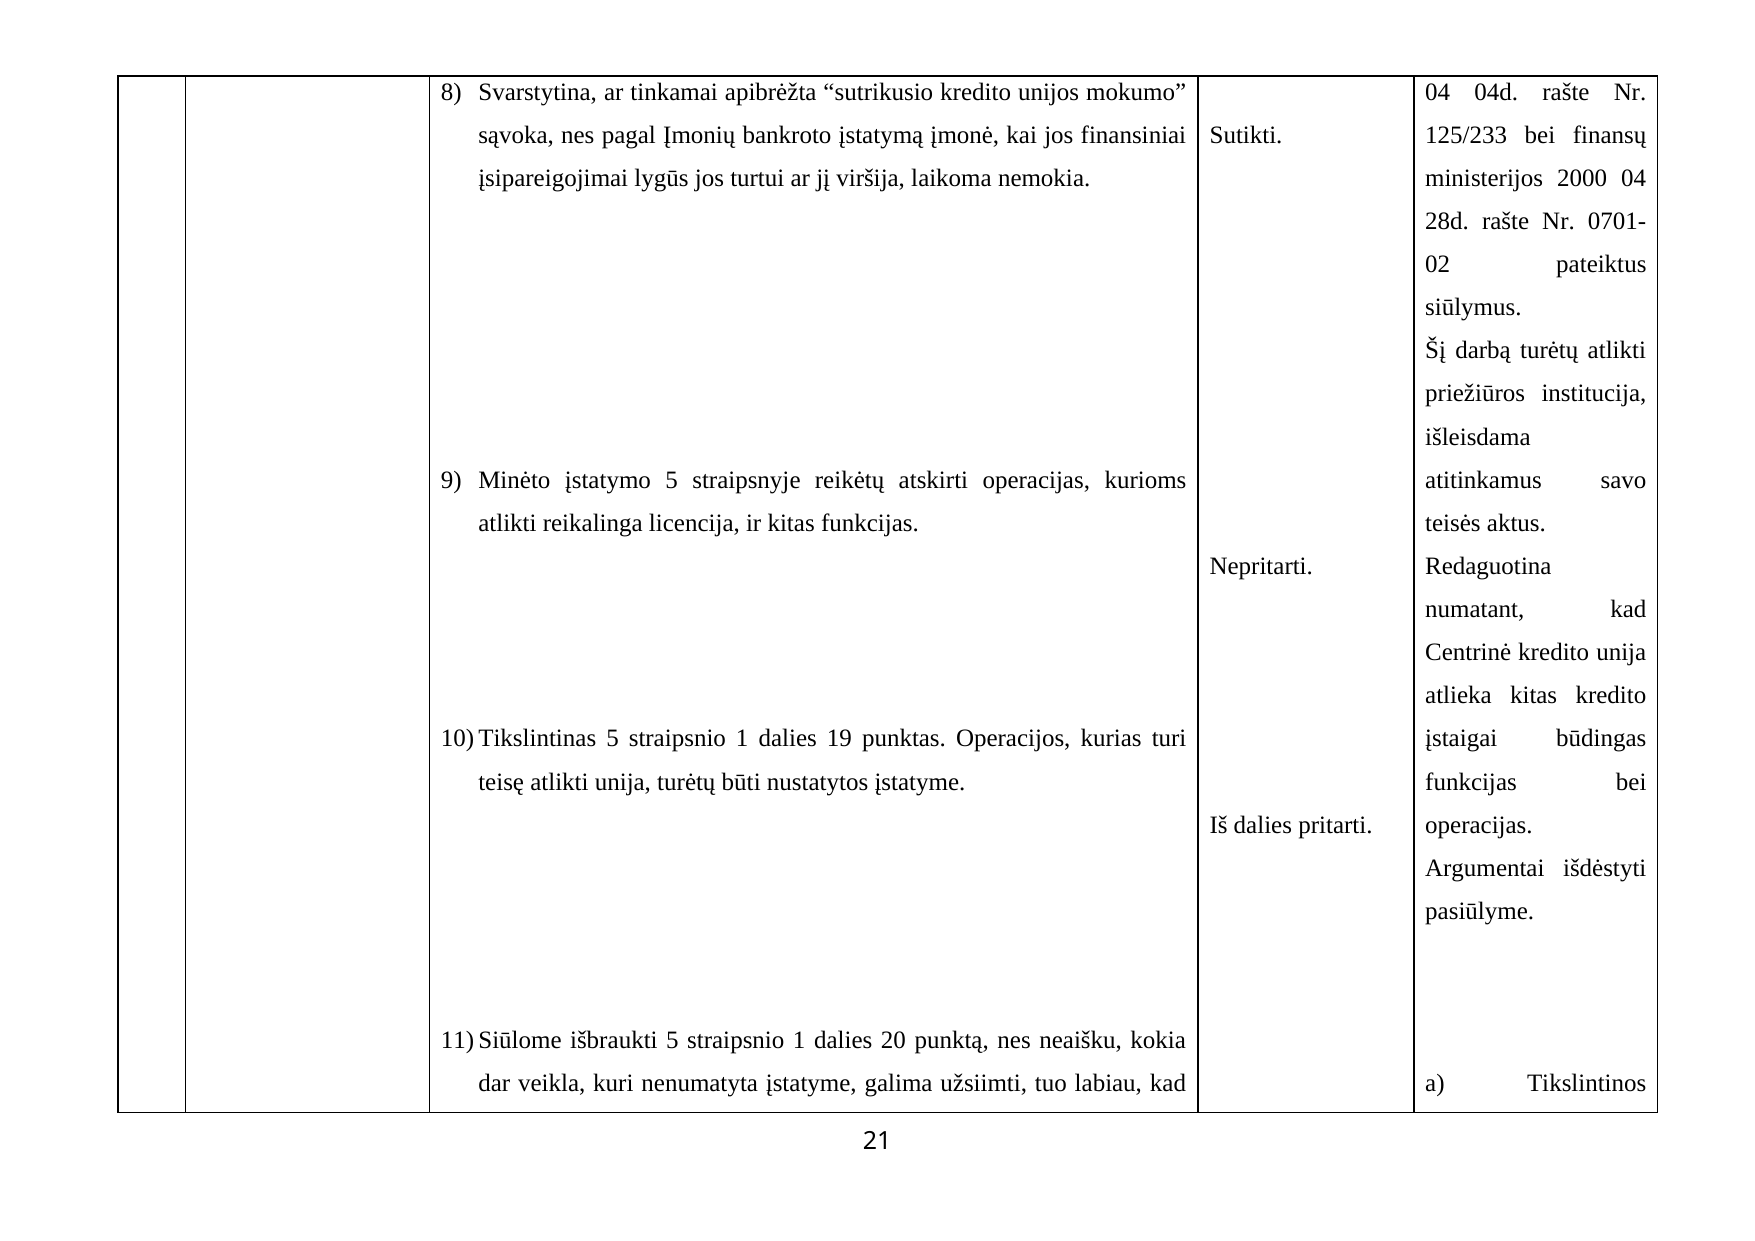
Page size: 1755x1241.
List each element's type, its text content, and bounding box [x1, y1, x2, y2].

table_cell Diskutuotinas klausimas dėl numatyto 10 000 Lt pajinio įnašo mokėjimo. Lietuvoje veikiančios kredito unijos nėra ekonomiškai stiprios, todėl gali atsirasti tikimybė, kad tik nedaugelis iš jų sugebės sumokėti numatomą pajinį įnašą. Atsižvelgiant į tai, Centrinės kredito unijos steigimo procesas gali užsitęsti ar atrodyti atskiroms unijoms nepatrauklus. Nepritariame iš valstybės lėšų formuojamo Stabilizacijos fondo idėjai, kadangi Centrinė kredito unija savo narių likvidumui ir (ar) mokumui palaikyti naudotų skolintas lėšas, problemos unijose būtų kompensuojamos svetimais pinigais, neturint garantijų, kad jos bus teigiamai išspręstos. Tai gali turėti neigiamos įtakos pačiai Centrinei unijai, kuriai, pablogėjus padėčiai, gali nepakakti nuosavo kapitalo saviems įsipareigojimams įvykdyti. Siūlytume, kad kredito unijų atskaitymai į Stabilizacijos fondą turėtų būti atliekami ir iš uždirbto pelno, t.y. kad tai būtų realūs piniginiai srautai, atsirandantys iš teigiamo kredito unijų finansinės veiklos rezultato. Manytume, kad Centrinės kredito unijos kapitalo struktūra turėtų atitikti Europos Sąjungos direktyvos Nr.89/299 reikalavimus, nes kapitalas yra pagrindinis veiksnys galimiems veiklos nuostoliams amortizuoti. Be to, įvairioms rizikoms amortizuoti I ar II ar III lygio kapitalai taikomi skirtingai. Reikia įvertinti ir tai, kad beveik visų veiklos riziką ribojančių normatyvų skaičiavimo metodologijoje skaičiuotinas kapitalas nustatomas būtent pagal šios direktyvos reikalavimus. Taip pat diskutuotina, ar tikslinga leisti steigti Centrinės kredito unijos padalinius užsienyje. Steigiant tokius padalinius, labai išaugtų Centrinės kredito unijos veiklos išlaidos. Tikėtis pelningos šių padalinių veiklos būtų pernelyg optimistiška, nes neaišku, kokias operacijas šie padaliniai galėtų vykdyti (jų apimtis greičiausia būtų nedidelė), gautų pajamų vargu ar užtektų padaliniams išlaikyti. Tai ne tik pablogintų Centrinės kredito unijos veiklos rodiklius, bet ir padidintų šios unijos veiklos rizikingumą. Taip pat neaišku, kaip tokių padalinių steigimas atsilieptų visam kredito unijų judėjimui Lietuvoje. Be to, pradėjus veikti Centrinės kredito unijos užsienio padaliniams, žymiai išsiplėstų veiklos spektras, apimdamas ne tik vietos, bet ir tarptautinę rinką. Tuo būdu tokioms kredito įstaigoms, mūsų nuomone, būtų pilnai taikomi ES direktyvų reikalavimai ir ypatingai dėl kapitalo bazės. Nuostata, jog paskolos kredito unijos likvidumui palaikyti dydis neturi viršyti 5 procentų Centrinės kredito unijos turto, mūsų nuomone, yra gana rizikinga, t.y. šis procentas nuo viso turto yra pernelyg didelis. Nepriimtinas kredito unijų priežiūros dubliavimas. Vadovaujantis LR kredito unijų įstatymu, Lietuvos bankas prižiūri kredito unijų veiklą, “kol bus sukurta savaveiksmė kredito unijų veiklos priežiūros institucija ir patvirtinti jos nuostatai”. Atsižvelgdami į tai, siūlome, kad kredito unijų priežiūrą vykdytų Centrinė kredito unija savarankiškai, o Centrinę kredito uniją prižiūrėtų centrinis bankas. 46 str. pavadinime numatytos priežiūrinės sankcijos, tačiau pačiame straipsnyje nekalbama nei apie poveikio priemones, nei apie priežiūros pagrindus. Abejotina 2 straipsnio 1 dalies antro sakinio nuostata dėl vertimosi indėlių ir kitų grąžintinų lėšų priėmimu. Manytume, kad tai banko operacija. Svarstytina, ar tinkamai apibrėžta “sutrikusio kredito unijos mokumo” sąvoka, nes pagal Įmonių bankroto įstatymą įmonė, kai jos finansiniai įsipareigojimai lygūs jos turtui ar jį viršija, laikoma nemokia. Minėto įstatymo 5 straipsnyje reikėtų atskirti operacijas, kurioms atlikti reikalinga licencija, ir kitas funkcijas. Tikslintinas 5 straipsnio 1 dalies 19 punktas. Operacijos, kurias turi teisę atlikti unija, turėtų būti nustatytos įstatyme. Siūlome išbraukti 5 straipsnio 1 dalies 20 punktą, nes neaišku, kokia dar veikla, kuri nenumatyta įstatyme, galima užsiimti, tuo labiau, kad 16 str. 1 dalyje numatyta, jog Centrinė kredito unija gali vykdyti visas funkcijas ir teikti paslaugas, numatytas 5 str., tik gavusi priežiūros institucijos leidimą. Taisytini: 6 straipsnio 1 punktas (įstatymuose nenustatyta galimybė skirti kredito unijos laikinąjį administratorių), 3 punktas (tikslintinas sąskaitos pavadinimas), 15 punktas (palūkanos turėtų būti mokamos už kitų asmenų sąskaitose, atidarytose Centrinėje kredito unijoje, esančias lėšas). Siūlome 8 straipsnio pirmą dalį derinti su 2 ir 7 straipsnių nuostatomis. Abejotina, ar “turėti pagrindinį pajų” yra teisė, o ne pareiga (9 straipsnio 1 dalies 5 punktas). Taisytinas 9 straipsnio 5 dalies 2 punktas (brauktinas žodis “laikymo”), 3 punktas (abejotina, ar pagrįstas reikalavimas laikyti lėšas tik Centrinėje kredito unijoje. Toks kredito unijų teisės atsidaryti sąskaitas ribojimas nenumatytas ir kredito unijų įstatyme. Be to, nevisiškai aiški sąvokos ”laikyti” prasmė), 4 punktas (pateiktame Kredito unijų įstatymo projekto 7 straipsnyje iš viso nenumatyta tokia teisė), 6 punktas (čia ne unijos nario pareiga). Atsižvelgiant į 2 straipsnyje pateiktą pagrindinio kapitalo sąvoką, svarstytina, ar tinkamai suformuluota 11 straipsnio 2 dalis. 12 straipsnio 9 dalyje reikėtų nurodyti, kur steigėjus atstovaus jų įgalioti atstovai, arba iš viso išbraukti šią dalį. Tikslintina 13 straipsnio 1 dalies 7 punkto nuostata “ir/ar nurašymas steigėjų sąskaita”. Nesuprantama, kodėl 13 straipsnio 2 dalyje (taip pat ir daugelyje kitų įstatymo projekto straipsnių) kartu naudojami jungtukai “ir/ar”, nes iš pateiktos redakcijos galima daryti išvadą, kad norima suteikti teisę atsidaryti vieną sąskaitą ir Lietuvos banke, ir komerciniame banke (vargu ar tai įmanoma). 15 straipsnio reikalavimus tikslinga iškelti prie licencijos suteikimą reglamentuojančių nuostatų. 16 straipsnyje tikslintina neaiški ir niekur kitur įstatymo projekte neminima sąvoka “finansinės paslaugos” (įstatymo projekte reikėtų apsispręsti dėl sąvokų “veiklos rūšis”, “operacijos”, “finansinės paslaugos”, “funkcijos” vartojimo, nes daugeliu atveju tie patys dalykai vadinami skirtingai). Be to, taisytinas 2 dalies 4 punktas (nepagrįstai (nėra jokių kriterijų išduoti leidimą) varžo kreditoriaus teisę kreiptis į teismą dėl bankroto bylos iškėlimo nemokiai unijai), 6 punktas (visiškai neaiški redakcija). Neaišku, kokiu tikslu 18 straipsnio 2 dalies 3 punkte vardijama, kas turėtų būti įstatuose, jeigu tai išsamiai nustatyta 17 straipsnyje. Tikslintinas 19 straipsnis, kadangi registraciją atlieka rejestro tvarkytojas. Taisytini 20 straipsnio 3 dalies 4 punktas (įstatymo projekte nenumatyta, kad skirti ar rinkti vadovus reikalingas leidimas), 7, 9, 10 punktai (priežiūros institucijai turėtų būti svarbus ne pats patvirtinimas, o duomenys apie šiuose punktuose nurodytų reikalavimų įvykdymą), 11 punktas (tikslintina nuostata “kai kurios kitos finansinės paslaugos”). Be to, 20 straipsnio 4 dalis derintina su 16 straipsnio 1 dalimi. Neaišku, kodėl ribojama visuotinio susirinkimo teisė priimti sprendimą dėl unijos likvidavimo (21 straipsnio 1 dalies 1 punktas). Įstatymo projekte reikėtų nustatyti atvejus, kada visuotinis susirinkimas privalo priimti sprendimą uniją likviduoti, pvz., atšaukus licenciją. Be to, taisytinos 21 straipsnio 3 ir 4 dalys (kartojasi tos pačios normos), 4 dalies 1 punktas (neaišku, kuo skiriasi uniją įregistravusi institucija ir rejestro tvarkytojas), 5 dalis (neaišku, kokie įstatymai reglamentuoja kredito unijų likvidavimą). Projekto 22 straipsnio 4 dalyje numatyta, kad Centrinė kredito unija gali teikti paskolas likvidumui palaikyti Centrinės kredito unijos narėms pusės metų laikotarpiui bei papildomai pratęsti šią paskolą dar pusės metų laikotarpiui. Įstatyme nėra apibrėžta, kokių veiksmų turėtų imtis Centrinė kredito unija tuo atveju, jei kredito unija, turinti likvidumo problemų, negalės grąžinti jai suteiktos paskolos likvidumui palaikyti. Siūlome įstatyme numatyti, kokių priemonių šiuo atveju turėtų imtis Centrinė kredito unija. Be to, tikslintina 22 straipsnio 6 dalies nuoroda, kadangi 27 straipsnio 2 dalies 7 punkte nėra normų, kuriomis galima būtų vadovautis. Iš 28 straipsnio 2 dalies 1 ir 2 punktų galima daryti išvadą, kad susirinkimas turi būti sušauktas visais atvejais, kai numatoma spręsti visuotinio susirinkimo kompetencijai priskirtus klausimus, todėl šią dalį reikėtų papildyti visais 27 straipsnyje nurodytais klausimais arba išbraukti 1 ir 2 punktus. Be to, pagrindas sušaukti susirinkimą turėtų būti ne kreipimasis į teismą, o teismo sprendimas (28 straipsnio 2 dalies 6 ir 7 punktai). Projekto 30 straipsnio 4 dalyje nustatoma, jog visuotinis Centrinės kredito unijos susirinkimas gali būti šaukiamas nesilaikant prieš tai nustatytų terminų, jei visi Centrinės kredito unijos nariai su tuo sutinka. Tačiau šiuo atveju nėra apibrėžiama, kokiu būdu toks sutikimas yra įforminamas. Siūlytume apibrėžti, kokiu būdu toks sutikimas turėtų būti įforminamas. Taisytini 34 straipsnio 2 dalies 4 punktas (tikslintinos nuorodos, nes minimuose straipsniuose nėra normų, kuriomis galima būtų vadovautis), 5 punktas (derintinas su 39 straipsnio 1 dalimi). Šio straipsnio 10 punkte nustatyta, jog valdyba investuoja laisvas Centrinės kredito unijos lėšas į VVP, Lietuvos banko vertybinius popierius ir kitas likvidžias investicijas, kai tuo tarpu 5 straipsnio 1 dalyje prie Centrinės kredito unijos funkcijų nustatoma, kad laisvos lėšos investuojamos į VVP, Lietuvos banko vertybinius popierius bei užsienio valstybių, turinčių aukščiausio lygio reitingą (A grupės šalys), vyriausybių vertybinius popierius. Todėl siūlytume 34 straipsnio 10 punktą išdėstyti taip pat, kaip ir 5 straipsnio 1 dalį. 36 straipsnio 3 dalyje reikėtų aiškiau nustatyti, ar priežiūros institucija turi teisę priežiūros tikslais gautą informaciją pateikti Centrinei kredito unijai, nes tokia informacija gali būti teikiama tik įstatymų nustatytais atvejais ir tvarka. Be to, neaišku, kas atliks 36 straipsnio 8 ir 9 dalyse nustatytus reikalavimus. Tikslintina 37 straipsnio 1 dalis, nes už unijos darbuotojų padarytą žalą tretiesiems asmenims turėtų atsakyti pati unija. Tikslintinas 38 straipsnio 2 dalies pirmasis sakinys, nes vadovaujantis šio straipsnio 1 dalimi, minėtame sakinyje išdėstytas sąlygas atitinka visi revizijų komisijos nariai. Be to, šioje dalyje tikslintina, kokia kvalifikacija reikalinga revizoriui ir sąvokos “administratorius” reikšmė. Brauktina 41 straipsnio 1 dalis, nes pagrindinio kapitalo sąvoka apibrėžta 2 straipsnyje. 44 straipsnio 4 dalyje tikslintina nuoroda į 3 dalį, kadangi joje nekalbama apie dividendų mokėjimą. 1. Centrinės kredito unijos įstatymo projekto 2 straipsnio 2 dalyje pateiktas kredito unijos apibrėžimas. Lietuvos banko nuomone, “diskutuotina, ar tikslinga, kad kredito unijos nariais galėtų būti personalinės įmonės, žemės ūkio kooperatyvai ir ūkinės bendrijos, šių subjektų įtraukimas padidintų unijų veiklos riziką, be to, pačios kredito unijos taptų panašesnės į smulkius kooperatinius bankus, kurių veiklą turėtų būti taikomi kur kas griežtesni reikalavimai bei didesnis kapitalo dydis”. 1. Siekiant išvengti Europos Sąjungos direktyvų, reglamentuojančių kredito įstaigų veiklą, reikalavimų taikymo kredito unijų veiklai, kredito unijas tikslinga priskirti ne kredito įstaigų, bet finansinių įmonių kategorijai. Be to, juridinių asmenų narystė kredito unijoje yra diskutuotina. Atsižvelgdami į tai, įstatymo projekto 2 straipsnio 2 dalyje pateiktą kredito unijos apibrėžimą siūlome išdėstyti taip: “Kredito unija – kooperatiniais pagrindais suorganizuota, fizinių asmenų ar fizinių asmenų kartu su Lietuvos respublikoje įregistruotomis visuomeninėmis organizacijomis, profesinių sąjungų organizacijomis, religinėmis institucijomis, ūkinėmis bendrijomis ir individualiosiomis (personalinėmis) įmonėmis savanoriškai įsteigta ir Lietuvos Respublikos kredito unijų įstatymo nustatyta tvarka veikianti finansinė įmonė, telkianti savo narių ir asocijuotų narių (toliau – narių) pinigines lėšas jų ūkiniams bei socialiniams poreikiams, numatytiems kredito unijos įstatuose, tenkinti savitarpio paskolų teikimo būdu ir prisiimanti su tuo susijusią riziką ir atsakomybę.’ 2. Projekto 2 straipsnio 12 ir 13 dalyje pateiktus sutrikusio kredito unijos likvidumo ir sutrikusio mokumo sąvokas siūlome redaguoti ir išdėstyti taip; “ Sutrikęs kredito unijos likvidumas – kai kredito unijos likvidumas tampa mažesnis už nustatytą likvidumo normatyvą ir kai kredito unijos turto ir įsipareigojimų struktūra pagal terminus artimiausiais mėnesiais rodo tam tikrą nesubalansuotumą, galintį sutrikdyti įsipareigojimų įvykdymą. “Sutrikęs kredito unijos mokumas – kai kredito unija nevykdo kapitalo pakankamumo normatyvo ir kai yra požymių, kad kredito unijos turtas (grynąja verte) gali tapti mažesnis už jos balansinius įsipareigojimus’. 3. 9 straipsnio 1 dalies 11 punkto pirmame sakinyje vietoj žodžių ‘kreditorių – centrinės kredito unijos ir kredito unijų, esančių Centrinės kredito unijos narėmis’ įrašyti žodį ‘narių’, kadangi visų kredito unijos narių kreditorių raštiškų sutikimų dėl išstojimo iš Centrinės kredito unijos gavimas vargu ar įmanomas, o be to – ar tikslingas. 4. 22 straipsnio 4 dalies išbraukti sakinį; “Valdybai nutarus, paskolos terminas gali būti pratęstas ne ilgesniam, kaip dar pusės metų laikotarpiui”. Siūlome šią dalį papildyti sekančiai; “Paskolų likvidumui palaikyti sąlygos turi būti numatytos paskolų sutartyse’. 5. 22 straipsnio 5 dalį atitinkamai tikslinti pagal šiuose pasiūlymuose pateiktą patikslintą sutrikusio kredito unijos likvidumo apibrėžimą. 6. įstatymo projekto 46 straipsnį papildyti 5 dalimi ir ją išdėstyti taip: “Priežiūros institucija kolegialiu nutarimu gali taikyti poveikio priemones esant bent vienam iš šių pagrindų: 1) priežiūros institucijai suteikta neteisinga informacija; 2) priežiūros institucijai nepateikta būtina centrinės kredito unijos priežiūrai vykdyti informacija ar dokumentai; 3) nesilaikyta nustatytų normatyvų; 4) pažeisti Lietuvos Respublikos įstatymai ar kiti teisės aktai’. 7. Įstatymo projekto 46 straipsnį papildyti 6 dalimi ir ją išdėstyti taip: “Priežiūros institucija gali taikyti šias poveikio priemones: 1) įspėti centrinę kredito uniją dėl jos veiklos trūkumų ir pažeidimų bei nustatyti jų pašalinimo terminus; 2) laikinai ar visam laikui atšaukti leidimą atlikti vieną, kelias ar visas operacijas (moratoriumas); 3) reikalauti nušalinti arba nušalinti centrinės kredito unijos valdybos narį (narius) ar administracijos vadovą; 4) reikalauti sustabdyti ar sustabdyti centrinės kredito unijos stebėtojų tarybos nario (narių) įgaliojimus; 5) sustabdyti centrinės kredito unijos stebėtojų tarybos įgaliojimus, nušalinti valdybą, administracijos vadovą ir paskirti laikinąjį administratorių; 6) apriboti disponavimą sąskaitomis, esančiomis Lietuvos banke; 7) atšaukti centrinės kredito unijos licenciją.’ [430, 77, 1197, 1111]
table_cell [119, 77, 185, 1111]
table_cell Argumentai išdėstyti Lietuvos banko pasiūlyme, taip pat nurodyti žemiau dėl Seimo narių, Komiteto išvadų rengėjų E.Kunevičienės, A.Plokšto pateikto 4 pasiūlymo. a) Įgyvendinus Stabilizacijos fondo steigimo nuostatas iš šalies centrinio banko iš esmės būtų perimtos paskutinio skolintojo funkcijos kredito unijų atžvilgiu (2 straipsnio 7 dalis), kurias šis bankas vykdė iš esmės naudodamas valstybės finansinius išteklius. Todėl yra visiškai logiška nuostata, numatanti, kad vėliau jis funkcionuotų kaip savarankiškas paskutinio pasiskolinimo šaltinis; b) Argumentai dėl skolintų lėšų naudojimo pateikti žemiau (žr. Išvados rengėjų nuomonę dėl Vyriausybės pasiūlymo šiuo klausimu). a) Projekte atsižvelgta į Europos teisės departamento prie Lietuvos Respublikos Vyriausybės 1999 03 18 rašte Nr. 3-49 pateiktas pastabas dėl kredito institucijų kapitalo dydžio; b) Metodologijos klausimai spręstini poįstatyminiuose teisės aktuose. Centrinės kredito unijos steigimosi bei jos vystymosi pradžioje padalinių steigimo užsienyje klausimas neaktualus. Todėl šiuo metu galima atsisakyti teisės steigti padalinius užsienyje. a) Centrinės kredito unijos veiklos riziką, be kitą ko, paskolos kredito unijos likvidumui palaikyti teikimo sąlygos gana detaliai ir griežtai yra įtvirtinamos įstatymo projekte. b) papildomi argumentai yra išdėstyti žemiau dėl Seimo narių, Komiteto išvadų rengėjų E.Kunevičienės, A.Plokšto 12 bei 18 pasiūlymų. a) Centrinė kredito unija nėra valstybės institucija ir todėl jei negali būti perduotos valstybės funkcijos. Kredito įstaigų priežiūros funkcijas valstybė vykdo visose stabilios ekonomikos funkcionavimą palaikančiose šalyse. Išimtys praktikuojamos (pvz. Lenkijoje) ten, kur žemutinės grandies kredito įstaigos nėra savarankiški juridiniai asmenys. Mūsų šalies sąlygomis tokios išimtys negalėtų būti taikomos ir dėl dabartinio teisinio kredito unijų statuso (savarankiški juridiniai asmenys) ir dėl per menko dabartinių kredito unijų finansinio pajėgumo kad iš šių unijų lėšų būtų galima išlaikyti priežiūros aparatą; b) Būtina papildyti projekto 46 straipsnį numatant Centrinei kredito unijai taikytinas priežiūros sankcijas. c) Priežiūros pagrindai yra nustatyti šiuo metu galiojančio Lietuvos banko įstatymo 36 straipsnyje, todėl netikslinga šiuos pagrindus perkelti į Centrinės kredito unijos įstatymą. Centrinė kredito unija iš esmės yra specializuotas kooperatinis bankas. Būtų nelogiška neleisti šiam bankui vykdyti bankų operacijų. Klausimas yra išspręstas atsižvelgiant į Lietuvos banko 2000 04 04d. rašte Nr. 125/233 bei finansų ministerijos 2000 04 28d. rašte Nr. 0701-02 pateiktus siūlymus. Šį darbą turėtų atlikti priežiūros institucija, išleisdama atitinkamus savo teisės aktus. Redaguotina numatant, kad Centrinė kredito unija atlieka kitas kredito įstaigai būdingas funkcijas bei operacijas. Argumentai išdėstyti pasiūlyme. a) Tikslintinos atitinkamos Kredito unijų įstatymo nuostatos; b) Redaguotina 6 straipsnio 1 dalies 3 ir 15 punktai. 8 straipsnio 1 dalyje sprendžiamas Centrinės kredito unijos vidaus registro tvarkymo klausimas. Iš 9 straipsnio 1 dalies 5 punkto būtina išbraukti žodžius “pagrindinių pajų taip pat…”. a) Būtina suderinti indėlio sutarties sąvoką su civilinio kodekso sąvokomis; b) Neįtvirtinus reikalavimo laikyti laisvas lėšas Centrinėje kredito unijoje būtų sunku įgyvendinti vieną iš pagrindinių kooperatinės bankininkystės tikslų – telkti savo narių pinigines lėšas narių ūkiniams ir socialiniams poreikiams tenkinti. Šis principas ypatingai aktualus kaimo kredito unijoms, kuriose narių poreikiai kreditoriams labai priklauso nuo kaimo darbų sezoniškumo ir lėšas šiuo atveju būtina persiskolinti iš miestuose veikiančių kredito unijų. Be to, Kredito unijų įstatymo 6 straipsnyje numatyta, kad kredito unijų dalyvavimą centrinės kredito unijoje reglamentuoja Centrinės kredito unijos įstatymas; c) Būtina suderinti sąvoką “laikyti” atsižvelgiant į Civilinio kodekso 4681 straipsnio nuostatas; d) 4 punkto nuostatų būtinumas susijęs su naujai įsikūrusios Centrinės kredito unijos ne tuojau pat įgyjamomis galimybėmis turėti visose rajonų centruose padalinius, gebėsiančius visapusiškai aptarnauti savo narius; e) Būtina suredaguoti 6 punktą pertvarkant jį į 9 straipsnio 6 dalį. Pakankamai aiškiai apibrėžta kapitalo sąvoka. Argumentai išdėstyti pasiūlyme. Būtina žodžius “ir/ar” pakeisti žodžiais “ir šių kaštų’. Būtina redaguoti. Licencijos suteikimą reglamentuojančios atskiros nuostatos yra išdėstytos ne tik 20 straipsnyje, bet ir 16 straipsnyje. Todėl pasiūlymas nevisiškai pagrįstas. a) Sąvoka “finansinės paslaugos’ keistina į sąvoką “operacijos, kurioms atlikti išduodama licencija”; b) 5 straipsnio 1 dalies 19 punkto sąvoką “kitas funkcijas bei operacijas” konkretizuotina papildant žodžiais “kredito įstaigai būdingas”; c) 2 dalies 4 punkte numatytam išduoti leidimui kriterijai turėtų būti panašūs į visoms kitom kredito įstaigoms taikomus kriterijus, atsižvelgiant į Centrinės kredito unijos, vykdančios specialios paskirties banko funkcijas, ypatumus, apibrėžtus įstatyme; d) Išbrauktina neaiški 6 punkto redakcija. Būtina išbraukti perteklinę teksto dalį. Redaguotina. Būtina patikslinti bei suredaguoti atskiras 3 ir 4 dalies nuostatas. a) atsižvelgiant į ypatingą Centrinės kredito unijos reikšmę visos kredito unijų sistemos likvidumui palaikyti bei iš šalies centrinio banko perimamai paskutinio pasiskolinimo šaltinio funkcijai atlikti, valstybinė priežiūros institucija neturėtų nusišalinti nuo atsakomybės priimant lemiamą sprendimą dėl Centrinės kredito unijos likvidumo; b) būtina išbraukti perteklines teksto dalis bei konkretizuoti 5 dalį. a) Įstatymo projekto 36 straipsnio redakcijos tobulinimo argumentai išdėstyti pasiūlyme; b) Konkretizuotinos 27 straipsnio 2 dalies 7 punkto nuostatos. Išbrauktini pertekliniai punktai bei redaguotini 6 ir 17 punktai. Turėtų būti įformintas raštiškas sutikimas. Reikalinga suderinti bei redaguoti 34 straipsnio nuostatas. a) 36 straipsnio 3 dalį papildyti sakiniu " Priežiūros institucija turi teisę priežiūros tikslais gautą informaciją pateikti Centrinei kredito unijai susitarime su ja nustatyta tvarka bei terminais"; b) Būtina redaguoti 36 straipsnio 8 dalį, taip pat papildyti 34 straipsnio 2 dalies 6 punktą, numatant, kad Centrinės kredito unijos valdyba, be kita ko, sudaro sandorius su kredito unijomis dėl paskolų suteikimo sutrikusiam kredito unijų mokumui atstatyti bei jų veiklos patikimumui užtikrinti. Reikalinga patikslinti redakciją. Redaguotina numatant, kad revizoriais gali būti asmenys, įgiję revizoriui reikalingą kvalifikaciją. Esminė kapitalus apibūdinanti dalis turėtų išlikti ir specialiame kapitalų sudėtį reglamentuojančiame skyriuje. Tikslintina nuoroda Argumentai ir sprendimo būdai pateikti .Biudžeto ir finansų komiteto išvadoje dėl įstatymo projekto Nr. P-2073 (dėl Lietuvos banko 2000 04 14 rašte Nr. 125/233pateiktų analogiškų siūlymų. Argumentai išdėstyti žemiau dėl Lietuvos banko 2000 05 01. Rašte Nr. 120/271 pateikto siūlymo šiuo klausimu, taip pat pateikti biudžeto ir finansų komiteto išvadoje “dėl Lietuvos Respublikos centrinės kredito unijos įstatymo projekto Nr.P-2072 ’dėl Lietuvos banko 2000 01 28d. rašte Nr. 125/53 ir 2000 04 14d. rašte Nr. 125/233 pateiktų 1 ir 2 siūlymų. Sąvokų apibrėžimai turi būti labiau sukonkretinti. Argumentai išdėstyti žemiau dėl Seimo narių komiteto išvadų rengėjų E.Kunevičienės, A.Plokšto 2000 04 25d. Seime įregistruotų pasiūlymų (11 pasiūlymas). Argumentai išdėstyti žemiau dėl Seimo narių, Komiteto išvadų rengėjų E.Kunevičienės, A.Plokšto 2000 04 25d. Seime įregistruotų pasiūlymų (17 pasiūlymas). Būtina suvienodinti įstatyme vartojamų sąvokų turinį. Būtina įstatymo projekte numatyti priežiūros institucijos taikytinų poveikio priemonių pagrindus. Būtina įstatymo projekte suformuluoti tikslesnes poveikio priemones, kurias priežiūros institucija galėtų taikyti Centrinei kredito unijai. [1415, 77, 1657, 1111]
table_cell [186, 77, 429, 1111]
table_cell Sutikti. Nepritarti. Iš dalies pritarti. [1199, 77, 1413, 1111]
